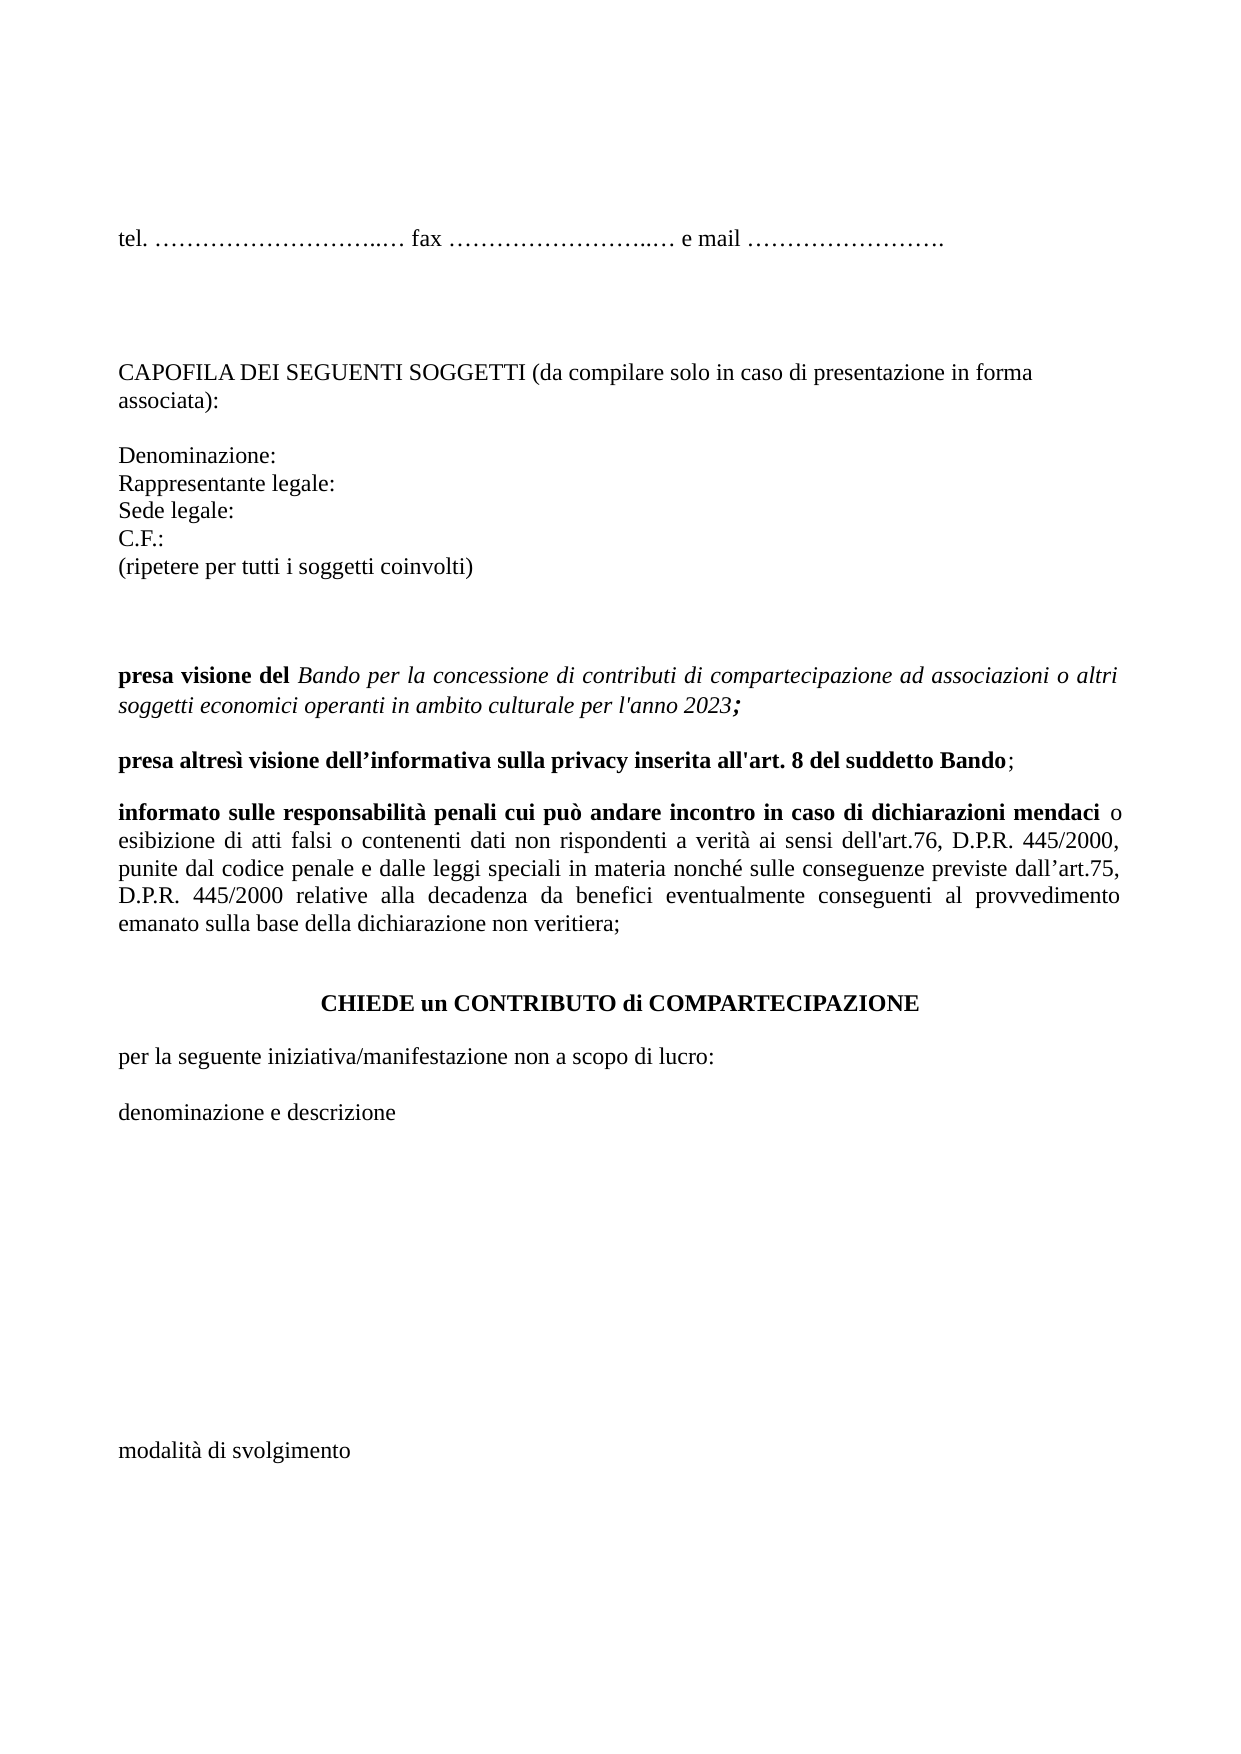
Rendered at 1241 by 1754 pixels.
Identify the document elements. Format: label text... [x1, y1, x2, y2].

text presa visione del Bando per la concessione di contributi di compartecipazione ad associazioni o altri soggetti economici operanti in ambito culturale per l'anno 2023; [118, 661, 1122, 721]
text CHIEDE un CONTRIBUTO di COMPARTECIPAZIONE [118, 989, 1122, 1017]
text presa altresì visione dell’informativa sulla privacy inserita all'art. 8 del suddetto Bando; [118, 746, 1122, 773]
text tel. ………………………..… fax ……………………..… e mail ……………………. [118, 224, 1122, 252]
text Denominazione: [118, 441, 1122, 469]
text modalità di svolgimento [118, 1436, 1122, 1464]
text C.F.: [118, 524, 1122, 552]
text Rappresentante legale: [118, 469, 1122, 496]
text denominazione e descrizione [118, 1098, 1122, 1126]
text Sede legale: [118, 496, 1122, 524]
text (ripetere per tutti i soggetti coinvolti) [118, 552, 1122, 579]
text per la seguente iniziativa/manifestazione non a scopo di lucro: [118, 1042, 1122, 1069]
text CAPOFILA DEI SEGUENTI SOGGETTI (da compilare solo in caso di presentazione in forma associata): [118, 358, 1122, 414]
text informato sulle responsabilità penali cui può andare incontro in caso di dichiarazioni mendaci o esibizione di atti falsi o contenenti dati non rispondenti a verità ai sensi dell'art.76, D.P.R. 445/2000, punite dal codice penale e dalle leggi speciali in materia nonché sulle conseguenze previste dall’art.75, D.P.R. 445/2000 relative alla decadenza da benefici eventualmente conseguenti al provvedimento emanato sulla base della dichiarazione non veritiera; [118, 798, 1122, 936]
